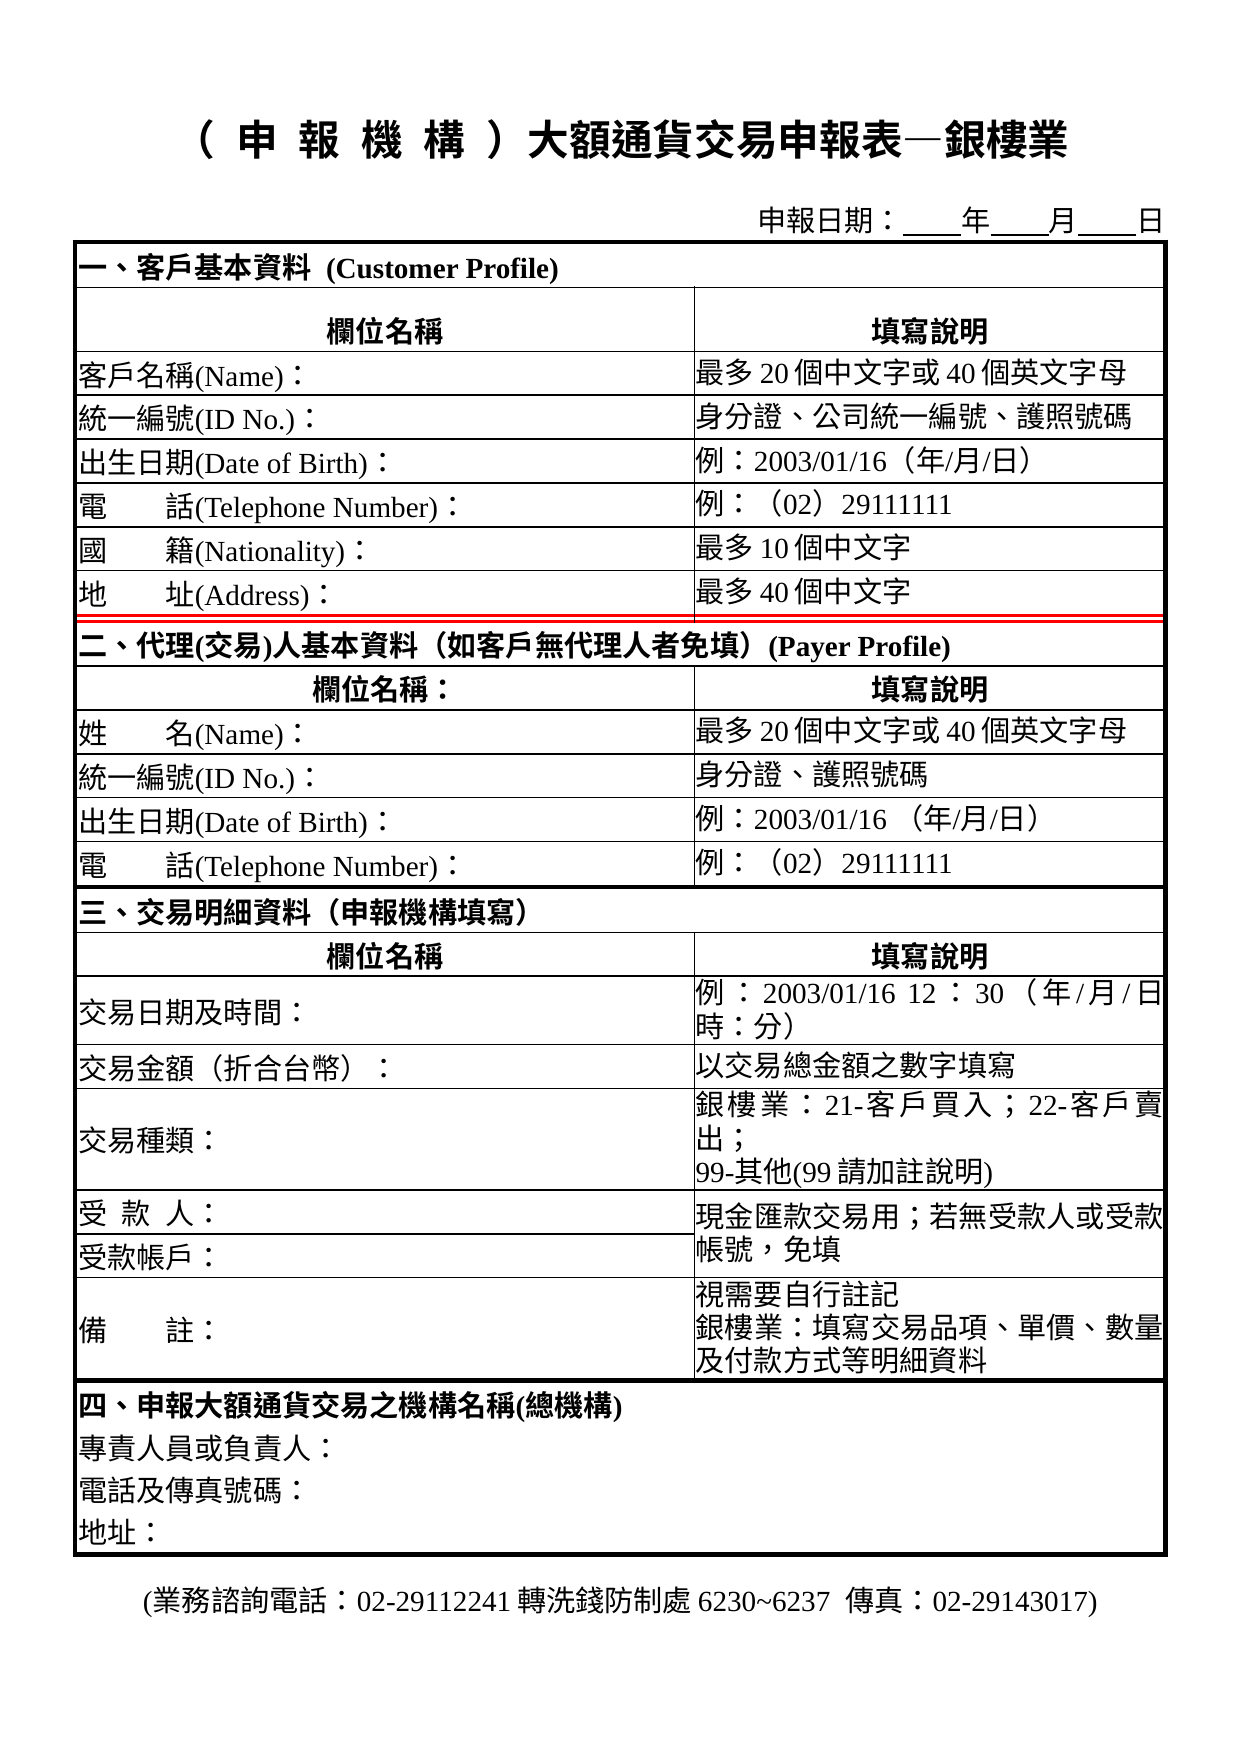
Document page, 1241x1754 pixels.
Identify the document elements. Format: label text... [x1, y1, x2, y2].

table_cell 例：2003/01/16 12：30（年/月/日 時：分） [695, 977, 1163, 1044]
table_cell 地 址(Address)： [77, 571, 694, 614]
table_cell 以交易總金額之數字填寫 [695, 1045, 1163, 1087]
table_cell 受款帳戶： [77, 1235, 694, 1277]
text （ 申 報 機 構 ）大額通貨交易申報表—銀樓業 [75, 96, 1168, 158]
table_cell 填寫說明 [695, 288, 1163, 351]
table_cell 姓 名(Name)： [77, 711, 694, 753]
table_cell 二、代理(交易)人基本資料（如客戶無代理人者免填）(Payer Profile) [77, 623, 1163, 665]
table_cell 統一編號(ID No.)： [77, 396, 694, 438]
table_cell 現金匯款交易用；若無受款人或受款帳號，免填 [695, 1191, 1163, 1277]
table_cell 填寫說明 [695, 933, 1163, 975]
table_cell 四、申報大額通貨交易之機構名稱(總機構) 專責人員或負責人： 電話及傳真號碼： 地址： [77, 1383, 1163, 1552]
table_cell 銀樓業：21-客戶買入；22-客戶賣出； 99-其他(99請加註說明) [695, 1089, 1163, 1189]
table_cell 身分證、公司統一編號、護照號碼 [695, 396, 1163, 438]
text 申報日期： 年 月 日 [75, 177, 1165, 239]
table_cell 例：2003/01/16（年/月/日） [695, 440, 1163, 482]
table_cell 國 籍(Nationality)： [77, 528, 694, 570]
table_cell 最多20個中文字或40個英文字母 [695, 711, 1163, 753]
table_cell 欄位名稱 [77, 933, 694, 975]
table_cell 例：（02）29111111 [695, 484, 1163, 526]
table_cell 例：（02）29111111 [695, 842, 1163, 884]
table_cell 電 話(Telephone Number)： [77, 842, 694, 884]
table_cell 最多40個中文字 [695, 571, 1163, 614]
table_cell 出生日期(Date of Birth)： [77, 440, 694, 482]
table_cell 最多20個中文字或40個英文字母 [695, 352, 1163, 394]
table_cell 最多10個中文字 [695, 528, 1163, 570]
table_cell 統一編號(ID No.)： [77, 755, 694, 797]
table_cell 身分證、護照號碼 [695, 755, 1163, 797]
table_cell 填寫說明 [695, 667, 1163, 709]
table_cell 客戶名稱(Name)： [77, 352, 694, 394]
table_cell 交易金額（折合台幣）： [77, 1045, 694, 1087]
table_cell 交易日期及時間： [77, 977, 694, 1044]
table_cell 例：2003/01/16 （年/月/日） [695, 798, 1163, 841]
table_cell 備 註： [77, 1278, 694, 1378]
text (業務諮詢電話：02-29112241轉洗錢防制處6230~6237 傳真：02-29143017) [75, 1557, 1165, 1619]
table_cell 三、交易明細資料（申報機構填寫） [77, 889, 1163, 932]
table_cell 視需要自行註記 銀樓業：填寫交易品項、單價、數量及付款方式等明細資料 [695, 1278, 1163, 1378]
table_cell 欄位名稱 [77, 288, 694, 351]
table_cell 出生日期(Date of Birth)： [77, 798, 694, 841]
table_cell 交易種類： [77, 1089, 694, 1189]
table_header 一、客戶基本資料 (Customer Profile) [77, 244, 1163, 286]
table_cell 電 話(Telephone Number)： [77, 484, 694, 526]
table_cell 欄位名稱： [77, 667, 694, 709]
table_cell 受 款 人： [77, 1191, 694, 1233]
